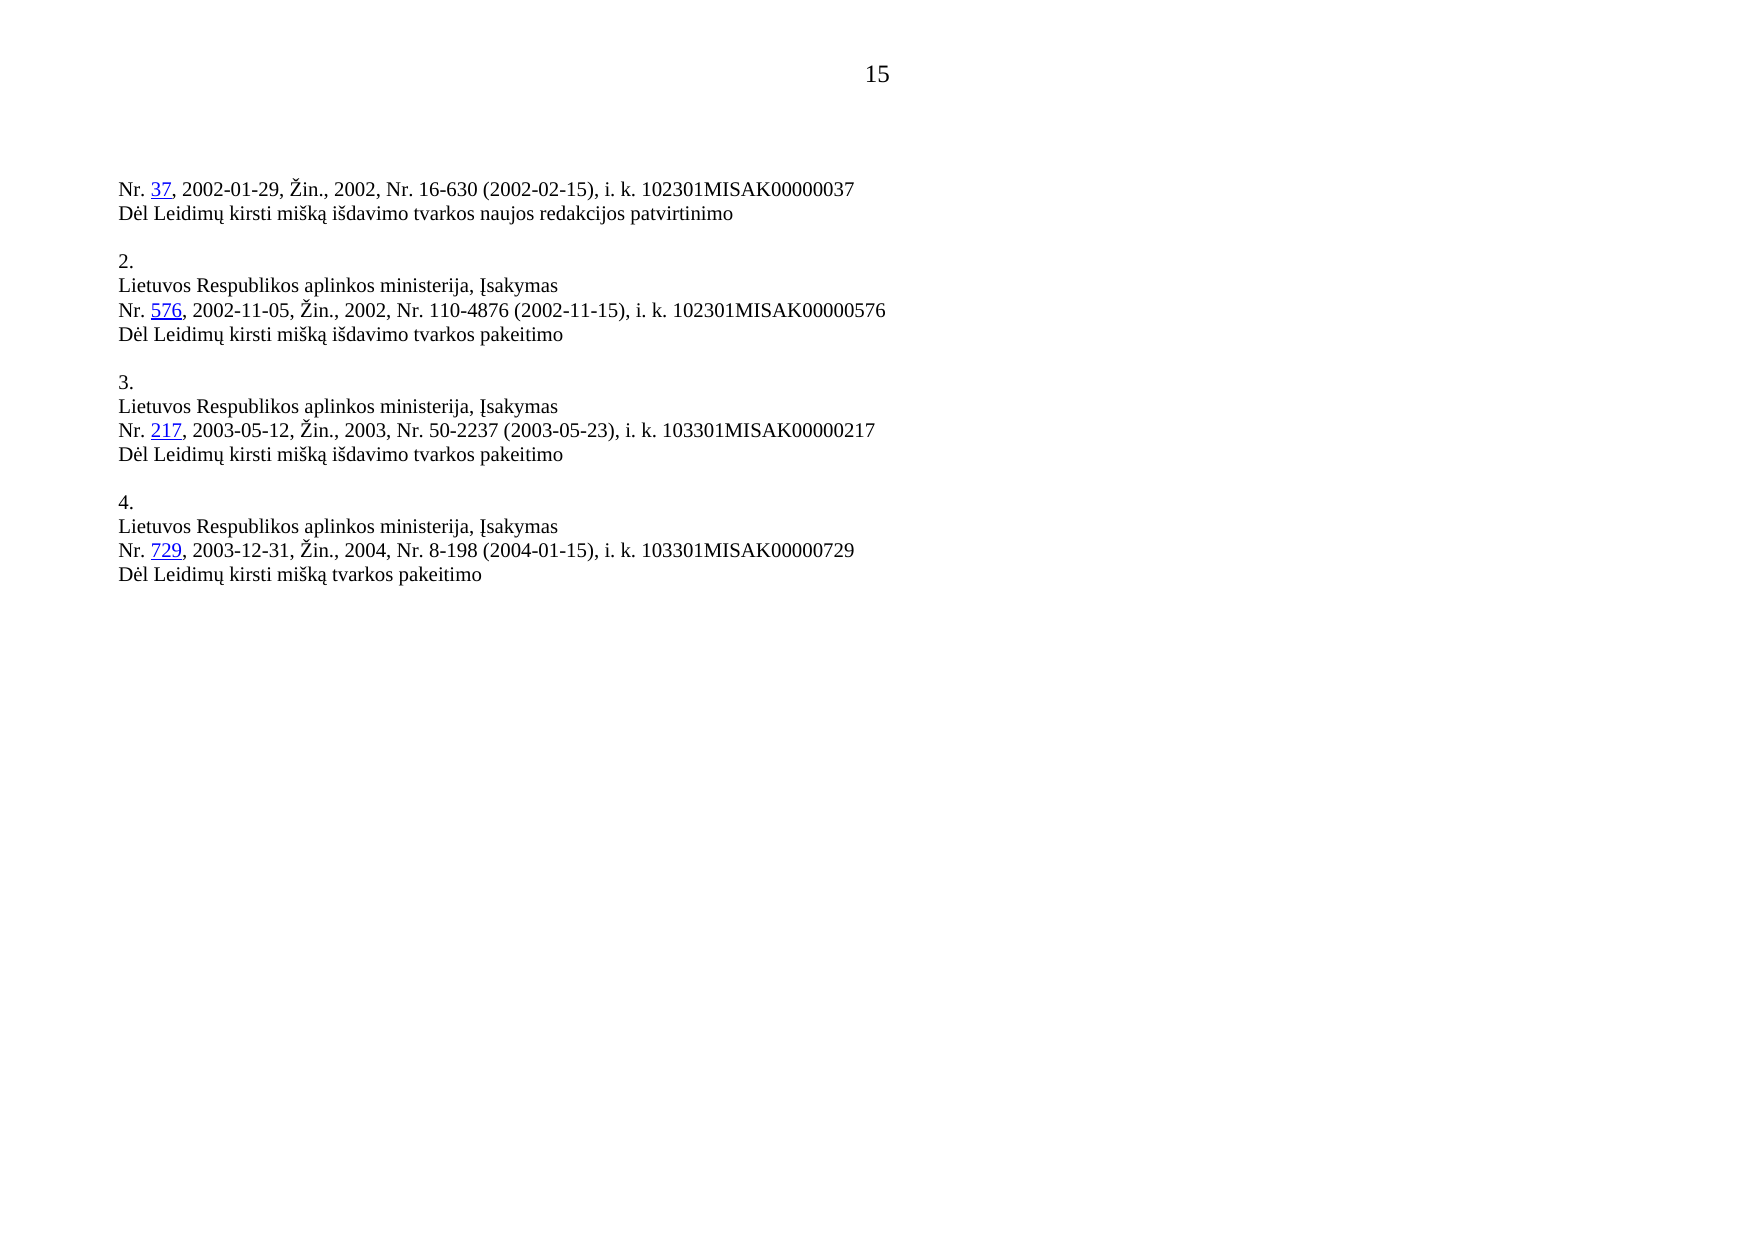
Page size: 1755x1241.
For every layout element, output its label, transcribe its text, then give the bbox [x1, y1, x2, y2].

text Dėl Leidimų kirsti mišką išdavimo tvarkos pakeitimo [118, 322, 1636, 346]
text 2. [118, 249, 1636, 273]
text Dėl Leidimų kirsti mišką išdavimo tvarkos pakeitimo [118, 442, 1636, 466]
text 3. [118, 370, 1636, 394]
text Lietuvos Respublikos aplinkos ministerija, Įsakymas [118, 394, 1636, 418]
text Nr. 37, 2002-01-29, Žin., 2002, Nr. 16-630 (2002-02-15), i. k. 102301MISAK00000037 [118, 177, 1636, 201]
text Dėl Leidimų kirsti mišką tvarkos pakeitimo [118, 562, 1636, 586]
text 4. [118, 490, 1636, 514]
text Nr. 217, 2003-05-12, Žin., 2003, Nr. 50-2237 (2003-05-23), i. k. 103301MISAK00000217 [118, 418, 1636, 442]
text Nr. 729, 2003-12-31, Žin., 2004, Nr. 8-198 (2004-01-15), i. k. 103301MISAK00000729 [118, 538, 1636, 562]
text Nr. 576, 2002-11-05, Žin., 2002, Nr. 110-4876 (2002-11-15), i. k. 102301MISAK00000576 [118, 297, 1636, 322]
text Lietuvos Respublikos aplinkos ministerija, Įsakymas [118, 273, 1636, 297]
text Lietuvos Respublikos aplinkos ministerija, Įsakymas [118, 514, 1636, 538]
text Dėl Leidimų kirsti mišką išdavimo tvarkos naujos redakcijos patvirtinimo [118, 201, 1636, 225]
